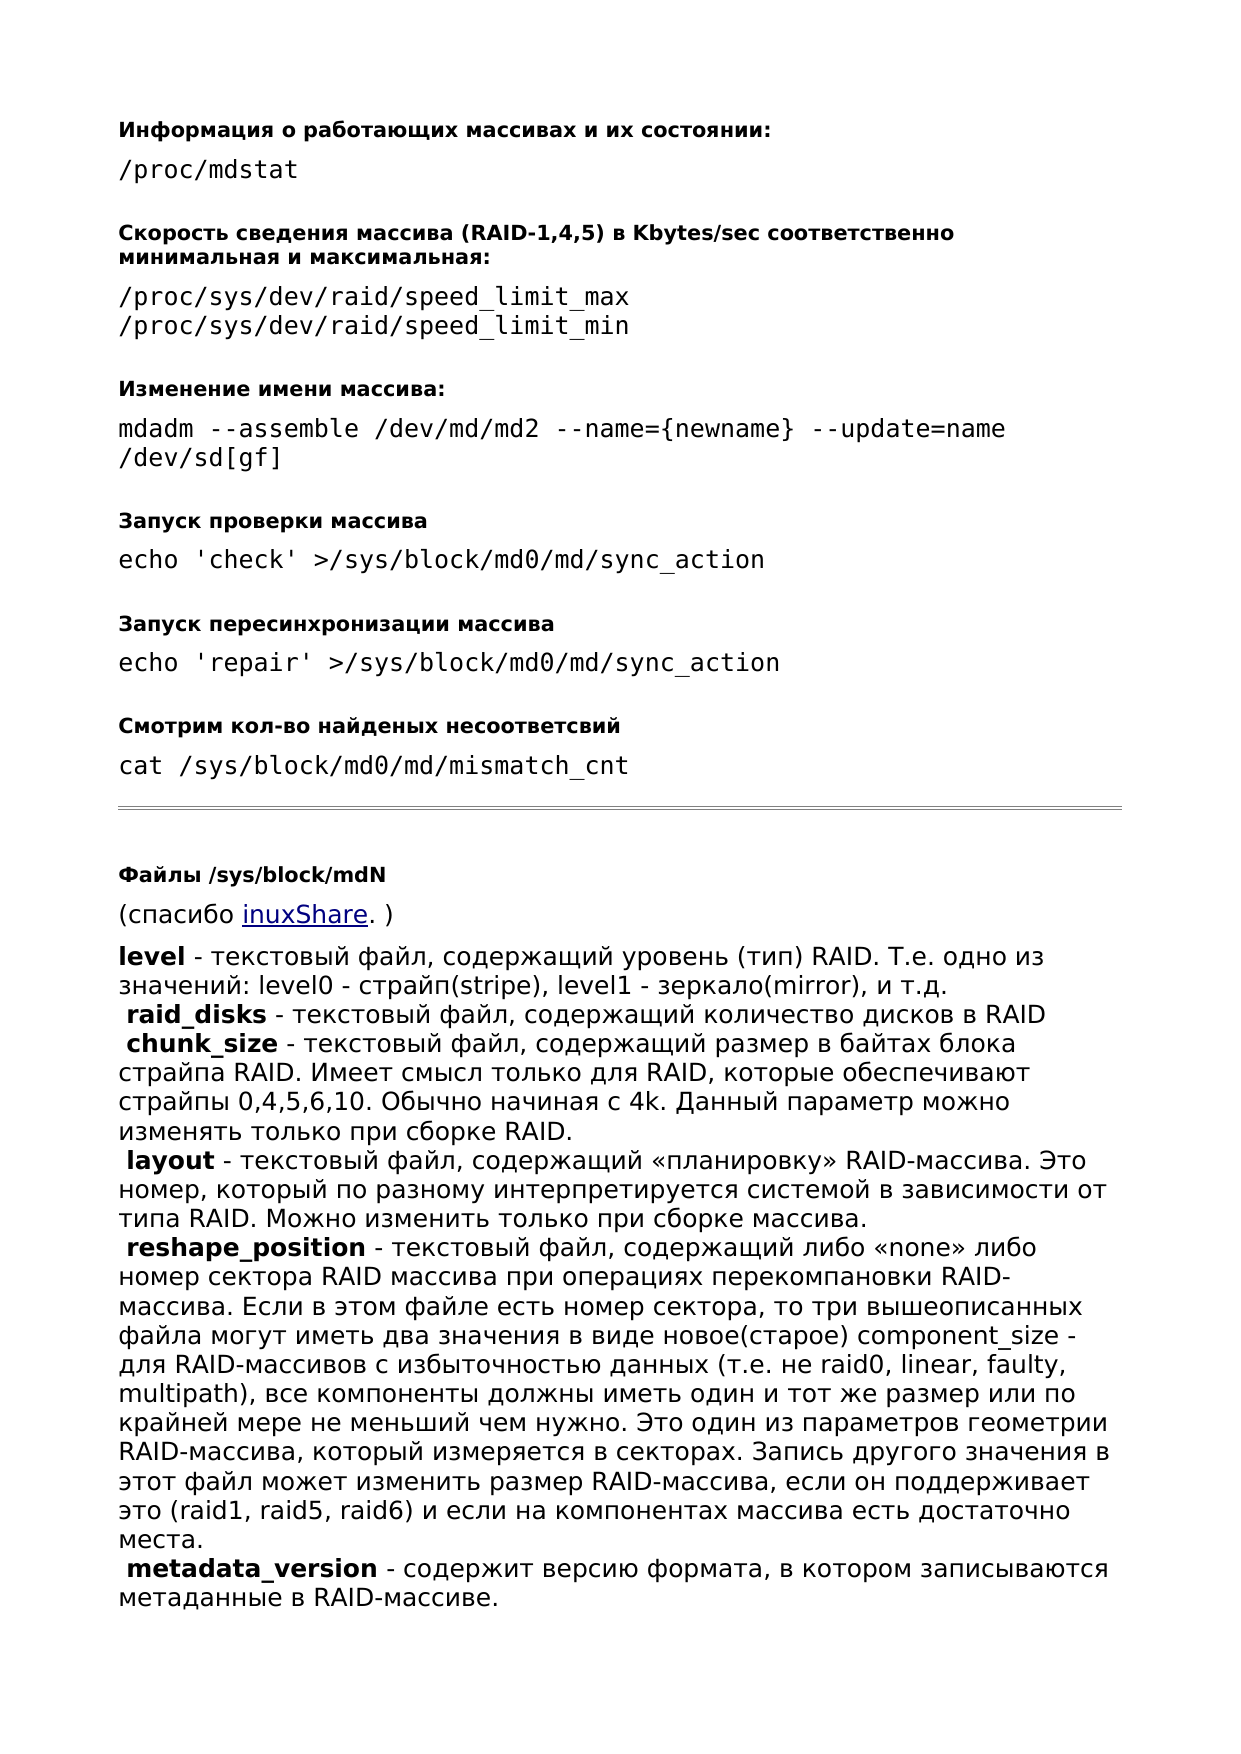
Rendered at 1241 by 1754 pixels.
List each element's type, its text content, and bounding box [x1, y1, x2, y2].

subtitle Информация о работающих массивах и их состоянии: [118, 118, 1122, 142]
text (спасибо inuxShare. ) [118, 900, 1122, 929]
text mdadm --assemble /dev/md/md2 --name={newname} --update=name /dev/sd[gf] [118, 414, 1122, 472]
subtitle Скорость сведения массива (RAID-1,4,5) в Kbytes/sec соответственно минимальная и максимальная: [118, 221, 1122, 269]
subtitle Запуск проверки массива [118, 509, 1122, 533]
subtitle Запуск пересинхронизации массива [118, 612, 1122, 636]
text level - текстовый файл, содержащий уровень (тип) RAID. Т.е. одно из значений: level0 - страйп(stripe), level1 - зеркало(mirror), и т.д. raid_disks - текстовый файл, содержащий количество дисков в RAID chunk_size - текстовый файл, содержащий размер в байтах блока страйпа RAID. Имеет смысл только для RAID, которые обеспечивают страйпы 0,4,5,6,10. Обычно начиная с 4k. Данный параметр можно изменять только при сборке RAID. layout - текстовый файл, содержащий «планировку» RAID-массива. Это номер, который по разному интерпретируется системой в зависимости от типа RAID. Можно изменить только при сборке массива. reshape_position - текстовый файл, содержащий либо «none» либо номер сектора RAID массива при операциях перекомпановки RAID-массива. Если в этом файле есть номер сектора, то три вышеописанных файла могут иметь два значения в виде новое(старое) component_size - для RAID-массивов с избыточностью данных (т.е. не raid0, linear, faulty, multipath), все компоненты должны иметь один и тот же размер или по крайней мере не меньший чем нужно. Это один из параметров геометрии RAID-массива, который измеряется в секторах. Запись другого значения в этот файл может изменить размер RAID-массива, если он поддерживает это (raid1, raid5, raid6) и если на компонентах массива есть достаточно места. metadata_version - содержит версию формата, в котором записываются метаданные в RAID-массиве. [118, 942, 1122, 1613]
subtitle Изменение имени массива: [118, 377, 1122, 401]
text /proc/mdstat [118, 155, 1122, 184]
text echo 'repair' >/sys/block/md0/md/sync_action [118, 648, 1122, 677]
text echo 'check' >/sys/block/md0/md/sync_action [118, 546, 1122, 575]
subtitle Смотрим кол-во найденых несоответсвий [118, 714, 1122, 738]
text /proc/sys/dev/raid/speed_limit_max /proc/sys/dev/raid/speed_limit_min [118, 282, 1122, 340]
text cat /sys/block/md0/md/mismatch_cnt [118, 751, 1122, 780]
subtitle Файлы /sys/block/mdN [118, 863, 1122, 888]
